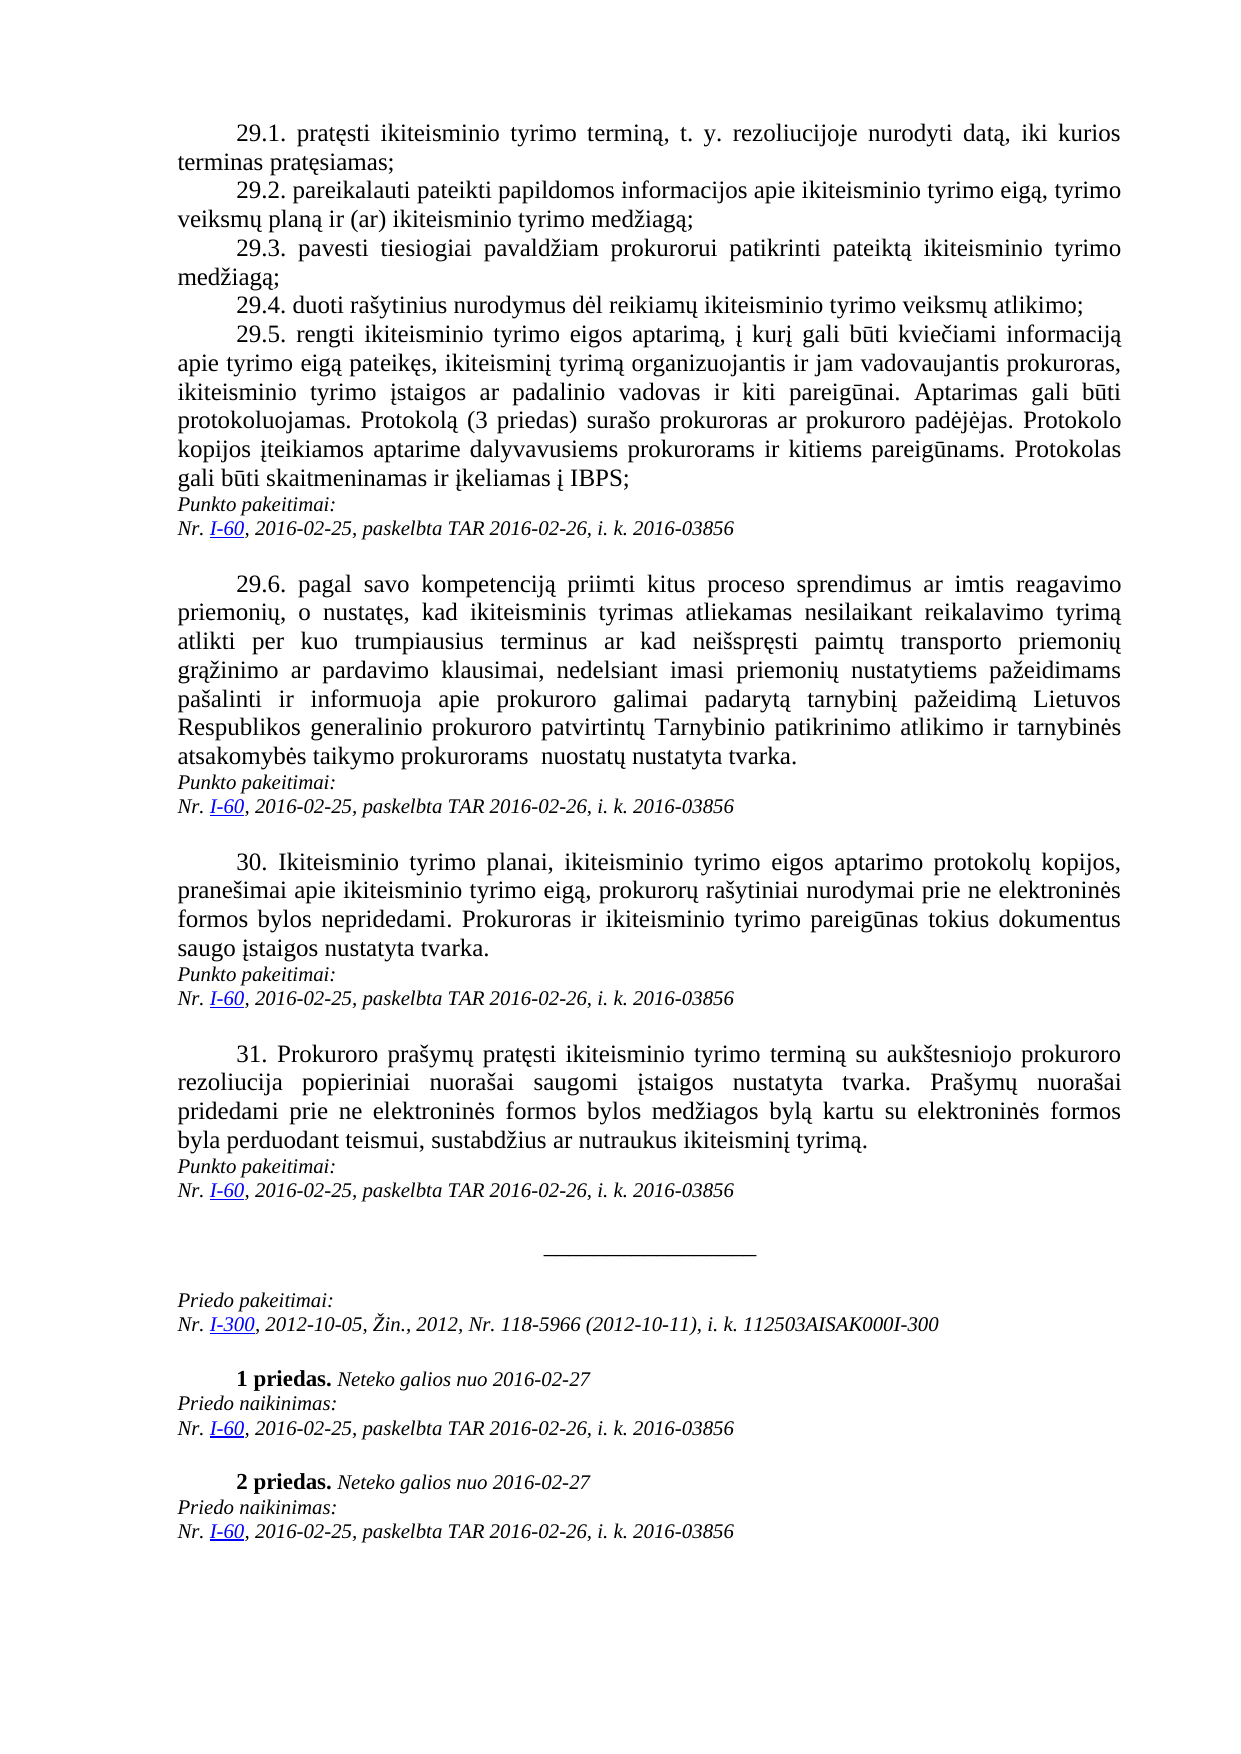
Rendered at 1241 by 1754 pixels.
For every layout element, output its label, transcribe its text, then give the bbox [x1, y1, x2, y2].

text Priedo naikinimas: [177, 1391, 1122, 1415]
text Punkto pakeitimai: [177, 1154, 1122, 1178]
text Punkto pakeitimai: [177, 770, 1122, 794]
text Nr. I-60, 2016-02-25, paskelbta TAR 2016-02-26, i. k. 2016-03856 [177, 516, 1122, 540]
text Nr. I-60, 2016-02-25, paskelbta TAR 2016-02-26, i. k. 2016-03856 [177, 986, 1122, 1010]
text 29.6. pagal savo kompetenciją priimti kitus proceso sprendimus ar imtis reagavimo priemonių, o nustatęs, kad ikiteisminis tyrimas atliekamas nesilaikant reikalavimo tyrimą atlikti per kuo trumpiausius terminus ar kad neišspręsti paimtų transporto priemonių grąžinimo ar pardavimo klausimai, nedelsiant imasi priemonių nustatytiems pažeidimams pašalinti ir informuoja apie prokuroro galimai padarytą tarnybinį pažeidimą Lietuvos Respublikos generalinio prokuroro patvirtintų Tarnybinio patikrinimo atlikimo ir tarnybinės atsakomybės taikymo prokurorams nuostatų nustatyta tvarka. [177, 569, 1122, 770]
text 29.2. pareikalauti pateikti papildomos informacijos apie ikiteisminio tyrimo eigą, tyrimo veiksmų planą ir (ar) ikiteisminio tyrimo medžiagą; [177, 176, 1122, 233]
text Priedo pakeitimai: [177, 1288, 1122, 1312]
text 31. Prokuroro prašymų pratęsti ikiteisminio tyrimo terminą su aukštesniojo prokuroro rezoliucija popieriniai nuorašai saugomi įstaigos nustatyta tvarka. Prašymų nuorašai pridedami prie ne elektroninės formos bylos medžiagos bylą kartu su elektroninės formos byla perduodant teismui, sustabdžius ar nutraukus ikiteisminį tyrimą. [177, 1039, 1122, 1154]
text Nr. I-60, 2016-02-25, paskelbta TAR 2016-02-26, i. k. 2016-03856 [177, 1519, 1122, 1543]
text 29.4. duoti rašytinius nurodymus dėl reikiamų ikiteisminio tyrimo veiksmų atlikimo; [177, 291, 1122, 319]
text Punkto pakeitimai: [177, 492, 1122, 516]
text _________________ [177, 1231, 1122, 1259]
text 29.3. pavesti tiesiogiai pavaldžiam prokurorui patikrinti pateiktą ikiteisminio tyrimo medžiagą; [177, 233, 1122, 291]
text Nr. I-300, 2012-10-05, Žin., 2012, Nr. 118-5966 (2012-10-11), i. k. 112503AISAK000I-300 [177, 1312, 1122, 1336]
text Nr. I-60, 2016-02-25, paskelbta TAR 2016-02-26, i. k. 2016-03856 [177, 1178, 1122, 1202]
text Punkto pakeitimai: [177, 962, 1122, 986]
text 30. Ikiteisminio tyrimo planai, ikiteisminio tyrimo eigos aptarimo protokolų kopijos, pranešimai apie ikiteisminio tyrimo eigą, prokurorų rašytiniai nurodymai prie ne elektroninės formos bylos nepridedami. Prokuroras ir ikiteisminio tyrimo pareigūnas tokius dokumentus saugo įstaigos nustatyta tvarka. [177, 847, 1122, 962]
text 2 priedas. Neteko galios nuo 2016-02-27 [177, 1468, 1122, 1494]
text Nr. I-60, 2016-02-25, paskelbta TAR 2016-02-26, i. k. 2016-03856 [177, 794, 1122, 818]
text 1 priedas. Neteko galios nuo 2016-02-27 [177, 1365, 1122, 1391]
text Priedo naikinimas: [177, 1494, 1122, 1519]
text Nr. I-60, 2016-02-25, paskelbta TAR 2016-02-26, i. k. 2016-03856 [177, 1415, 1122, 1439]
text 29.1. pratęsti ikiteisminio tyrimo terminą, t. y. rezoliucijoje nurodyti datą, iki kurios terminas pratęsiamas; [177, 118, 1122, 176]
text 29.5. rengti ikiteisminio tyrimo eigos aptarimą, į kurį gali būti kviečiami informaciją apie tyrimo eigą pateikęs, ikiteisminį tyrimą organizuojantis ir jam vadovaujantis prokuroras, ikiteisminio tyrimo įstaigos ar padalinio vadovas ir kiti pareigūnai. Aptarimas gali būti protokoluojamas. Protokolą (3 priedas) surašo prokuroras ar prokuroro padėjėjas. Protokolo kopijos įteikiamos aptarime dalyvavusiems prokurorams ir kitiems pareigūnams. Protokolas gali būti skaitmeninamas ir įkeliamas į IBPS; [177, 319, 1122, 492]
